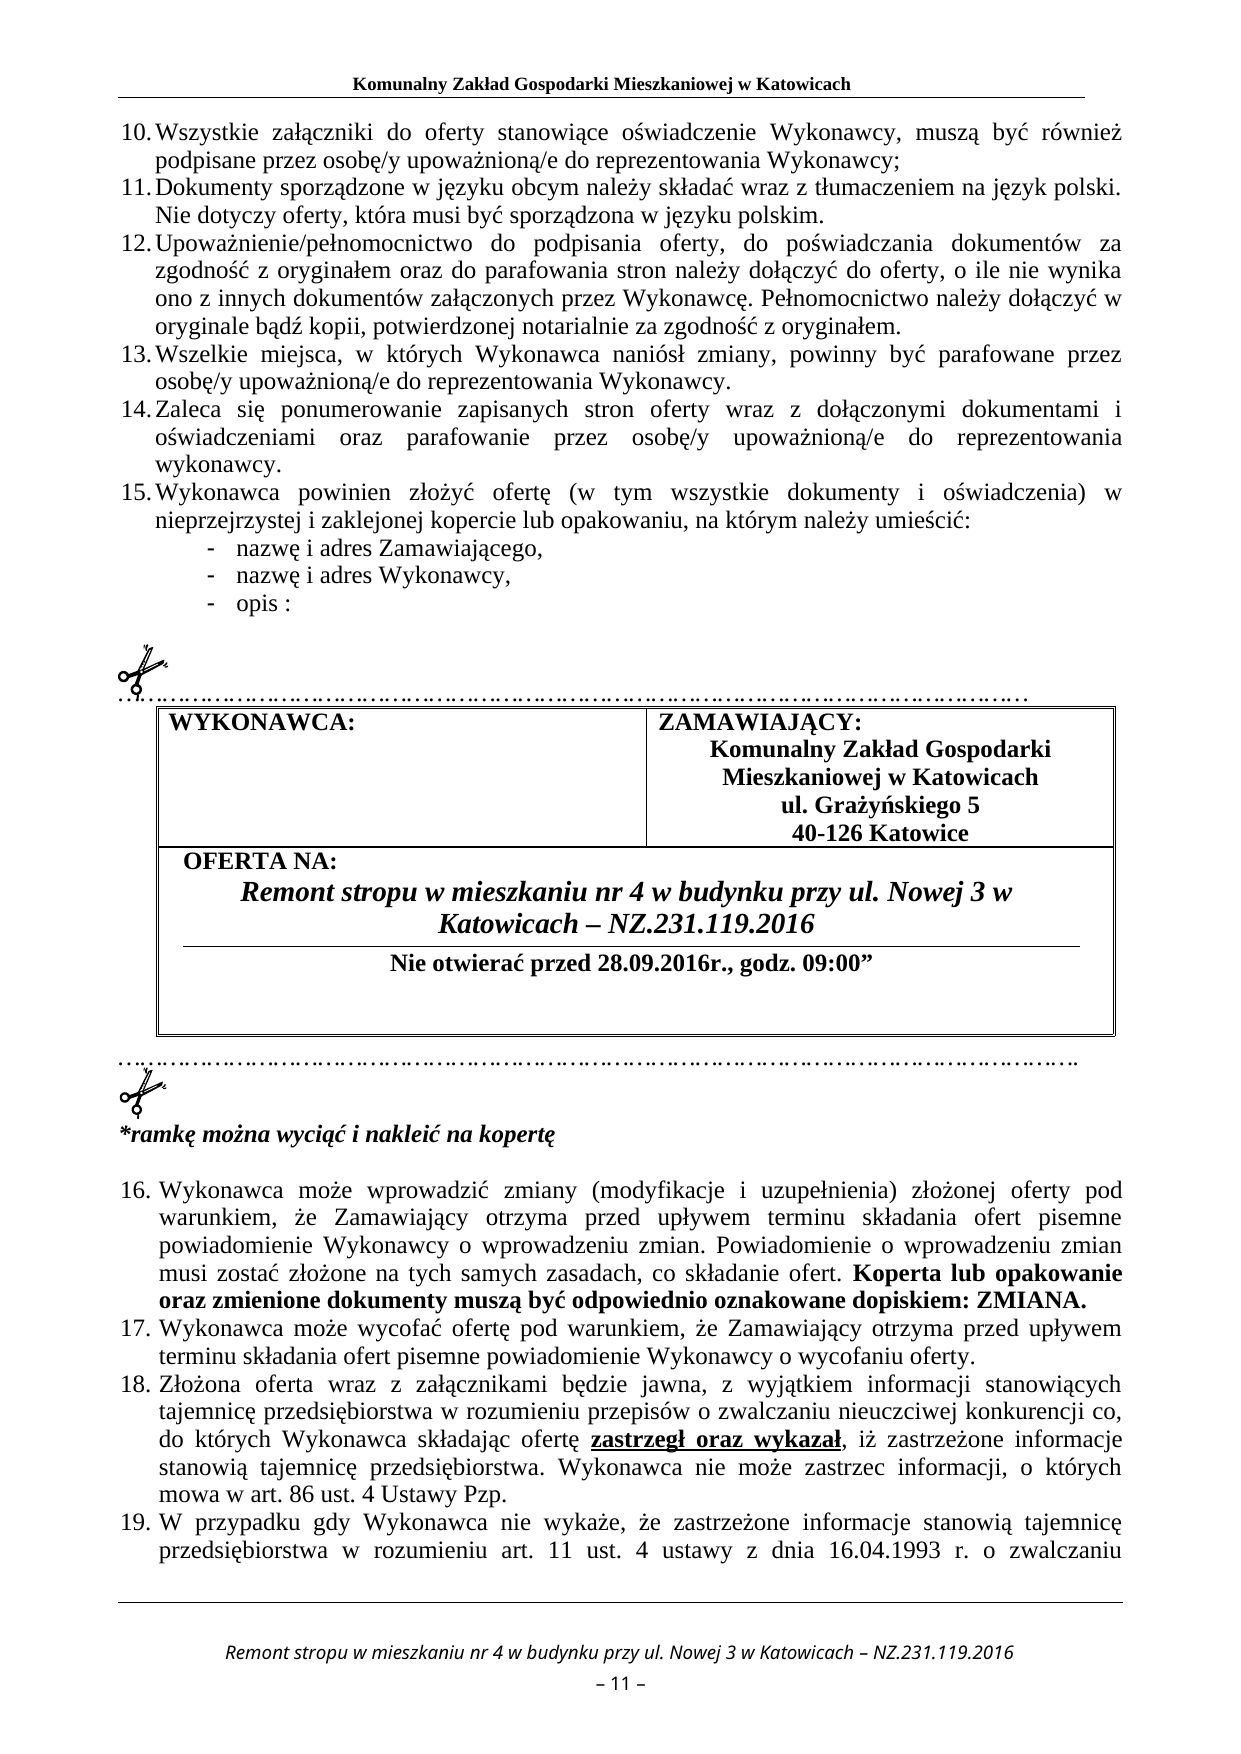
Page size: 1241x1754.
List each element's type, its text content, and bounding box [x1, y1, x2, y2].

list Dokumenty sporządzone w języku obcym należy składać wraz z tłumaczeniem na język polski. Nie dotyczy oferty, która musi być sporządzona w języku polskim. [121, 173, 1123, 229]
table_cell OFERTA NA: Remont stropu w mieszkaniu nr 4 w budynku przy ul. Nowej 3 w Katowicach – NZ.231.119.2016 Nie otwierać przed 28.09.2016r., godz. 09:00” [159, 848, 1113, 1034]
list Złożona oferta wraz z załącznikami będzie jawna, z wyjątkiem informacji stanowiących tajemnicę przedsiębiorstwa w rozumieniu przepisów o zwalczaniu nieuczciwej konkurencji co, do których Wykonawca składając ofertę zastrzegł oraz wykazał, iż zastrzeżone informacje stanowią tajemnicę przedsiębiorstwa. Wykonawca nie może zastrzec informacji, o których mowa w art. 86 ust. 4 Ustawy Pzp. [120, 1370, 1123, 1508]
list Wykonawca powinien złożyć ofertę (w tym wszystkie dokumenty i oświadczenia) w nieprzejrzystej i zaklejonej kopercie lub opakowaniu, na którym należy umieścić: [121, 478, 1123, 534]
list Wykonawca może wycofać ofertę pod warunkiem, że Zamawiający otrzyma przed upływem terminu składania ofert pisemne powiadomienie Wykonawcy o wycofaniu oferty. [120, 1314, 1123, 1370]
list W przypadku gdy Wykonawca nie wykaże, że zastrzeżone informacje stanowią tajemnicę przedsiębiorstwa w rozumieniu art. 11 ust. 4 ustawy z dnia 16.04.1993 r. o zwalczaniu [120, 1508, 1123, 1564]
text *ramkę można wyciąć i nakleić na kopertę [118, 1120, 1123, 1148]
table_header Zamawiający: Komunalny Zakład Gospodarki Mieszkaniowej w Katowicach ul. Grażyńskiego 5 40-126 Katowice [647, 709, 1113, 846]
list nazwę i adres Wykonawcy, [207, 561, 1123, 589]
list Upoważnienie/pełnomocnictwo do podpisania oferty, do poświadczania dokumentów za zgodność z oryginałem oraz do parafowania stron należy dołączyć do oferty, o ile nie wynika ono z innych dokumentów załączonych przez Wykonawcę. Pełnomocnictwo należy dołączyć w oryginale bądź kopii, potwierdzonej notarialnie za zgodność z oryginałem. [121, 229, 1123, 340]
list Wszelkie miejsca, w których Wykonawca naniósł zmiany, powinny być parafowane przez osobę/y upoważnioną/e do reprezentowania Wykonawcy. [121, 340, 1123, 395]
list opis : [207, 589, 1123, 617]
list Wykonawca może wprowadzić zmiany (modyfikacje i uzupełnienia) złożonej oferty pod warunkiem, że Zamawiający otrzyma przed upływem terminu składania ofert pisemne powiadomienie Wykonawcy o wprowadzeniu zmian. Powiadomienie o wprowadzeniu zmian musi zostać złożone na tych samych zasadach, co składanie ofert. Koperta lub opakowanie oraz zmienione dokumenty muszą być odpowiednio oznakowane dopiskiem: ZMIANA. [120, 1176, 1123, 1314]
list Zaleca się ponumerowanie zapisanych stron oferty wraz z dołączonymi dokumentami i oświadczeniami oraz parafowanie przez osobę/y upoważnioną/e do reprezentowania wykonawcy. [121, 395, 1123, 478]
table_header Wykonawca: [159, 709, 646, 846]
list nazwę i adres Zamawiającego, [207, 534, 1123, 561]
list Wszystkie załączniki do oferty stanowiące oświadczenie Wykonawcy, muszą być również podpisane przez osobę/y upoważnioną/e do reprezentowania Wykonawcy; [121, 118, 1123, 173]
